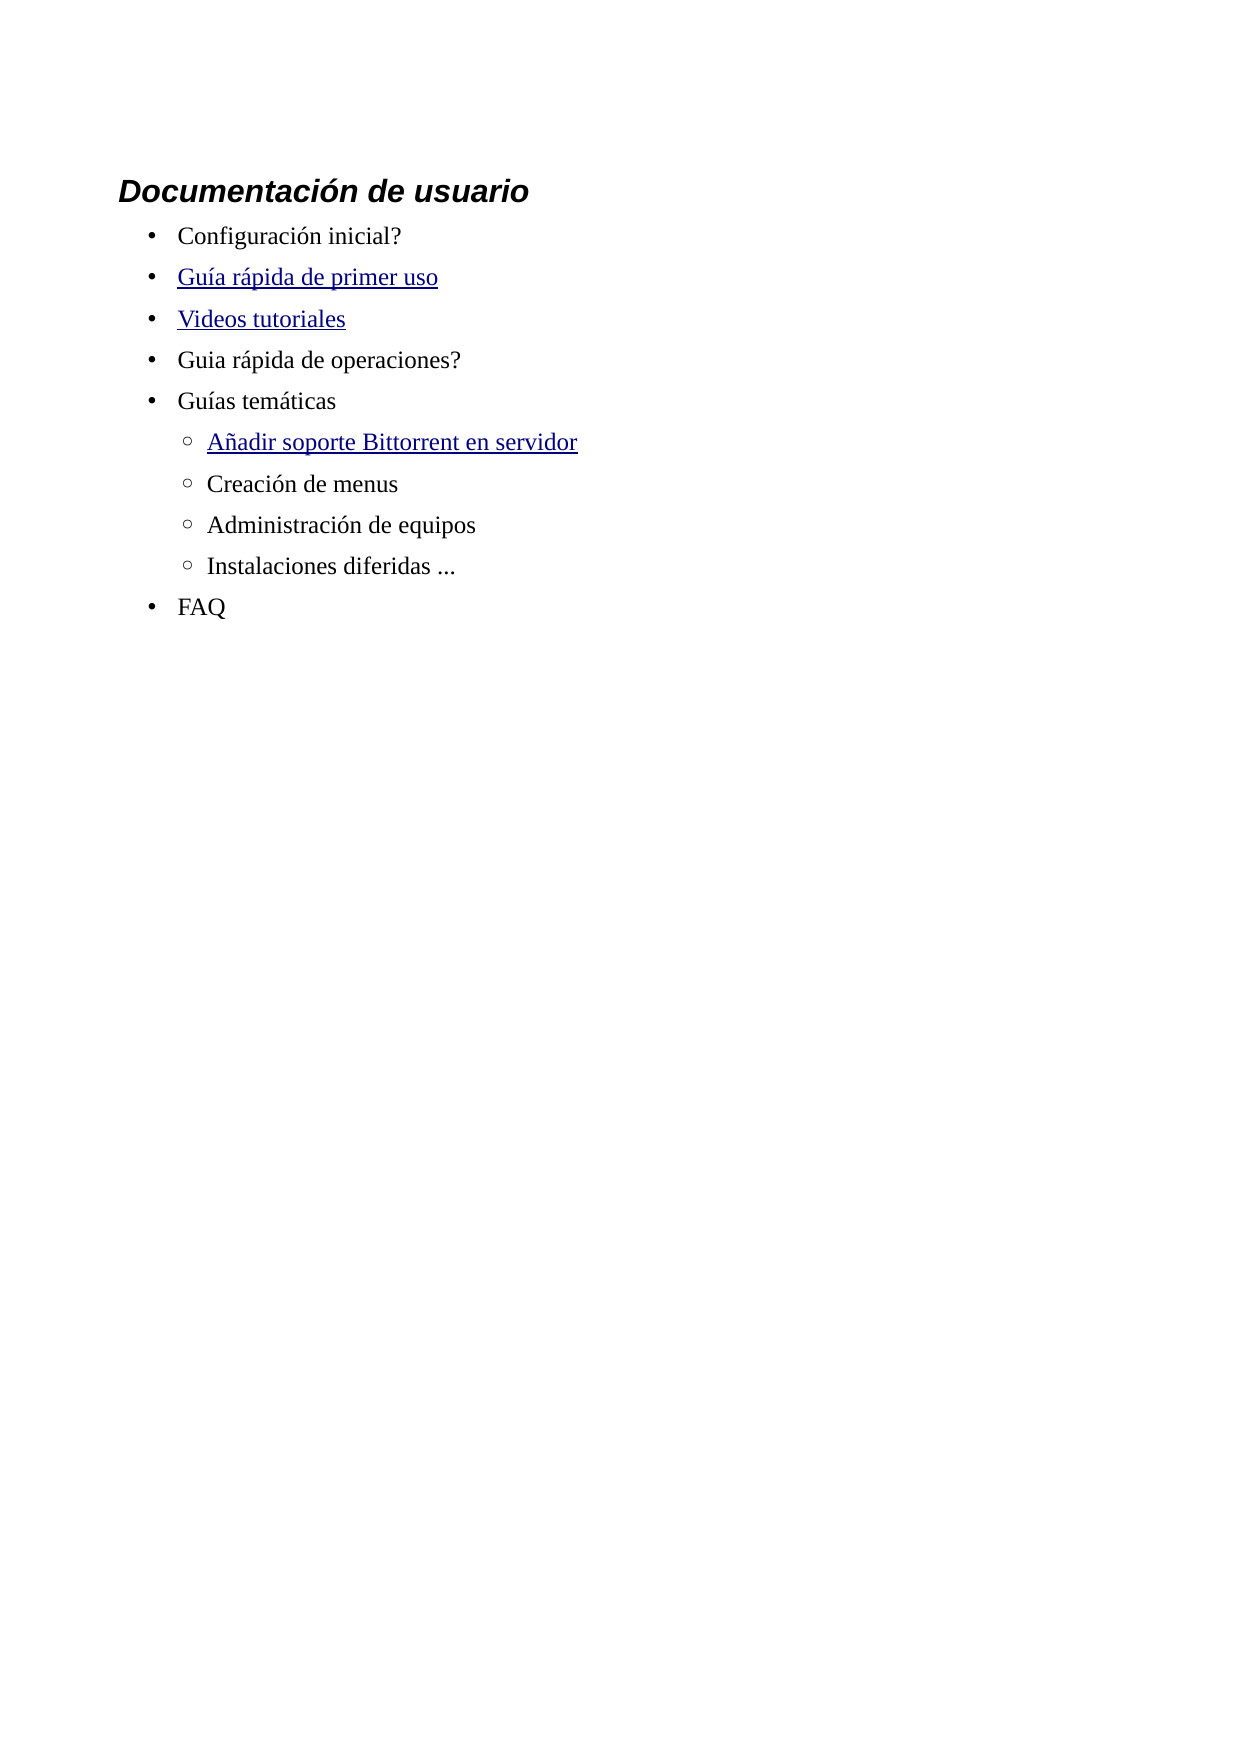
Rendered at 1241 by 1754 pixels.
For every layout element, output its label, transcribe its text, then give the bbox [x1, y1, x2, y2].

list Administración de equipos [177, 510, 1122, 539]
list Guías temáticas [148, 386, 1122, 415]
list Creación de menus [177, 469, 1122, 497]
list Guia rápida de operaciones? [148, 345, 1122, 374]
list Guía rápida de primer uso [148, 262, 1122, 291]
list Configuración inicial? [148, 221, 1122, 250]
list Videos tutoriales [148, 304, 1122, 332]
list Instalaciones diferidas ... [177, 551, 1122, 580]
list FAQ [148, 592, 1122, 621]
list Añadir soporte Bittorrent en servidor [177, 427, 1122, 456]
subtitle Documentación de usuario [118, 172, 1122, 209]
